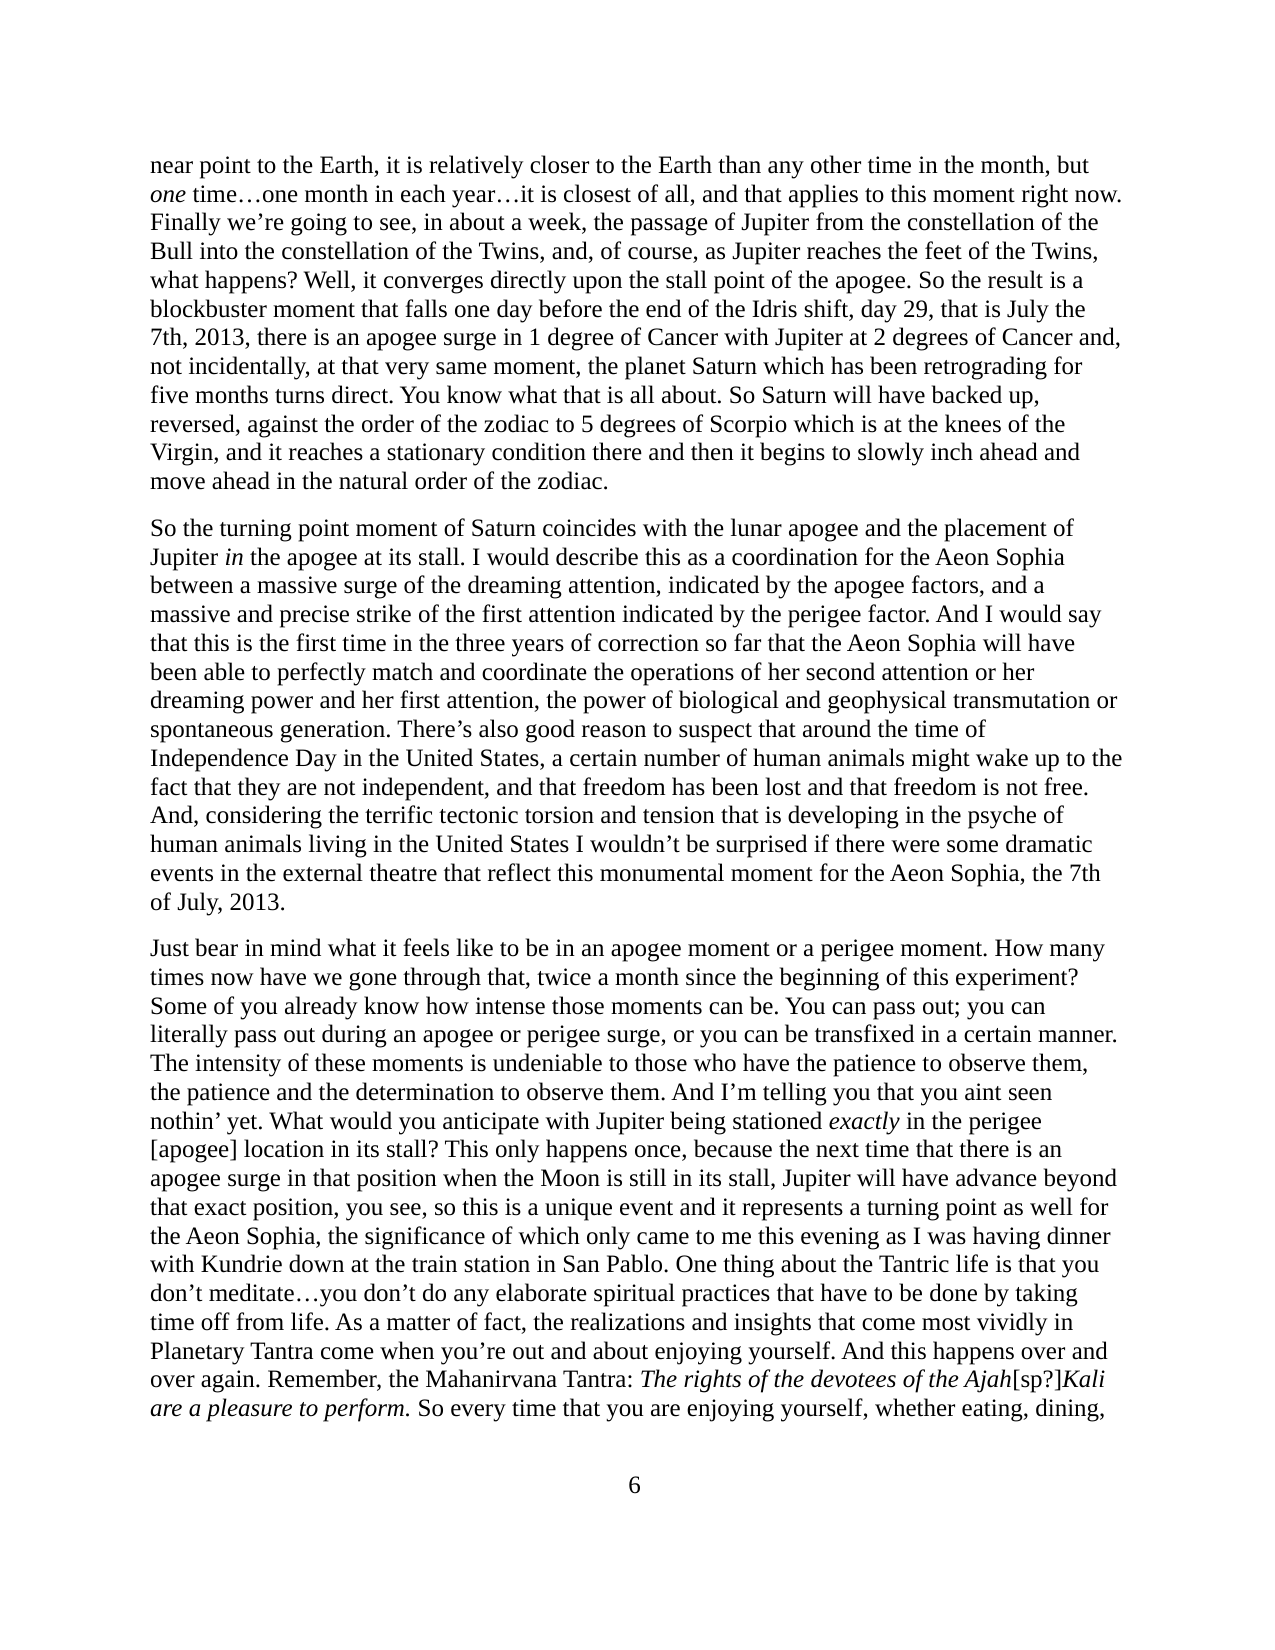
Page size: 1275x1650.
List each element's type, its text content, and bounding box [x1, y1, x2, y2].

text Just bear in mind what it feels like to be in an apogee moment or a perigee moment. How many times now have we gone through that, twice a month since the beginning of this experiment? Some of you already know how intense those moments can be. You can pass out; you can literally pass out during an apogee or perigee surge, or you can be transfixed in a certain manner. The intensity of these moments is undeniable to those who have the patience to observe them, the patience and the determination to observe them. And I’m telling you that you aint seen nothin’ yet. What would you anticipate with Jupiter being stationed exactly in the perigee [apogee] location in its stall? This only happens once, because the next time that there is an apogee surge in that position when the Moon is still in its stall, Jupiter will have advance beyond that exact position, you see, so this is a unique event and it represents a turning point as well for the Aeon Sophia, the significance of which only came to me this evening as I was having dinner with Kundrie down at the train station in San Pablo. One thing about the Tantric life is that you don’t meditate…you don’t do any elaborate spiritual practices that have to be done by taking time off from life. As a matter of fact, the realizations and insights that come most vividly in Planetary Tantra come when you’re out and about enjoying yourself. And this happens over and over again. Remember, the Mahanirvana Tantra: The rights of the devotees of the Ajah[sp?]Kali are a pleasure to perform. So every time that you are enjoying yourself, whether eating, dining, [150, 933, 1125, 1422]
text near point to the Earth, it is relatively closer to the Earth than any other time in the month, but one time…one month in each year…it is closest of all, and that applies to this moment right now. Finally we’re going to see, in about a week, the passage of Jupiter from the constellation of the Bull into the constellation of the Twins, and, of course, as Jupiter reaches the feet of the Twins, what happens? Well, it converges directly upon the stall point of the apogee. So the result is a blockbuster moment that falls one day before the end of the Idris shift, day 29, that is July the 7th, 2013, there is an apogee surge in 1 degree of Cancer with Jupiter at 2 degrees of Cancer and, not incidentally, at that very same moment, the planet Saturn which has been retrograding for five months turns direct. You know what that is all about. So Saturn will have backed up, reversed, against the order of the zodiac to 5 degrees of Scorpio which is at the knees of the Virgin, and it reaches a stationary condition there and then it begins to slowly inch ahead and move ahead in the natural order of the zodiac. [150, 150, 1125, 495]
text So the turning point moment of Saturn coincides with the lunar apogee and the placement of Jupiter in the apogee at its stall. I would describe this as a coordination for the Aeon Sophia between a massive surge of the dreaming attention, indicated by the apogee factors, and a massive and precise strike of the first attention indicated by the perigee factor. And I would say that this is the first time in the three years of correction so far that the Aeon Sophia will have been able to perfectly match and coordinate the operations of her second attention or her dreaming power and her first attention, the power of biological and geophysical transmutation or spontaneous generation. There’s also good reason to suspect that around the time of Independence Day in the United States, a certain number of human animals might wake up to the fact that they are not independent, and that freedom has been lost and that freedom is not free. And, considering the terrific tectonic torsion and tension that is developing in the psyche of human animals living in the United States I wouldn’t be surprised if there were some dramatic events in the external theatre that reflect this monumental moment for the Aeon Sophia, the 7th of July, 2013. [150, 513, 1125, 915]
